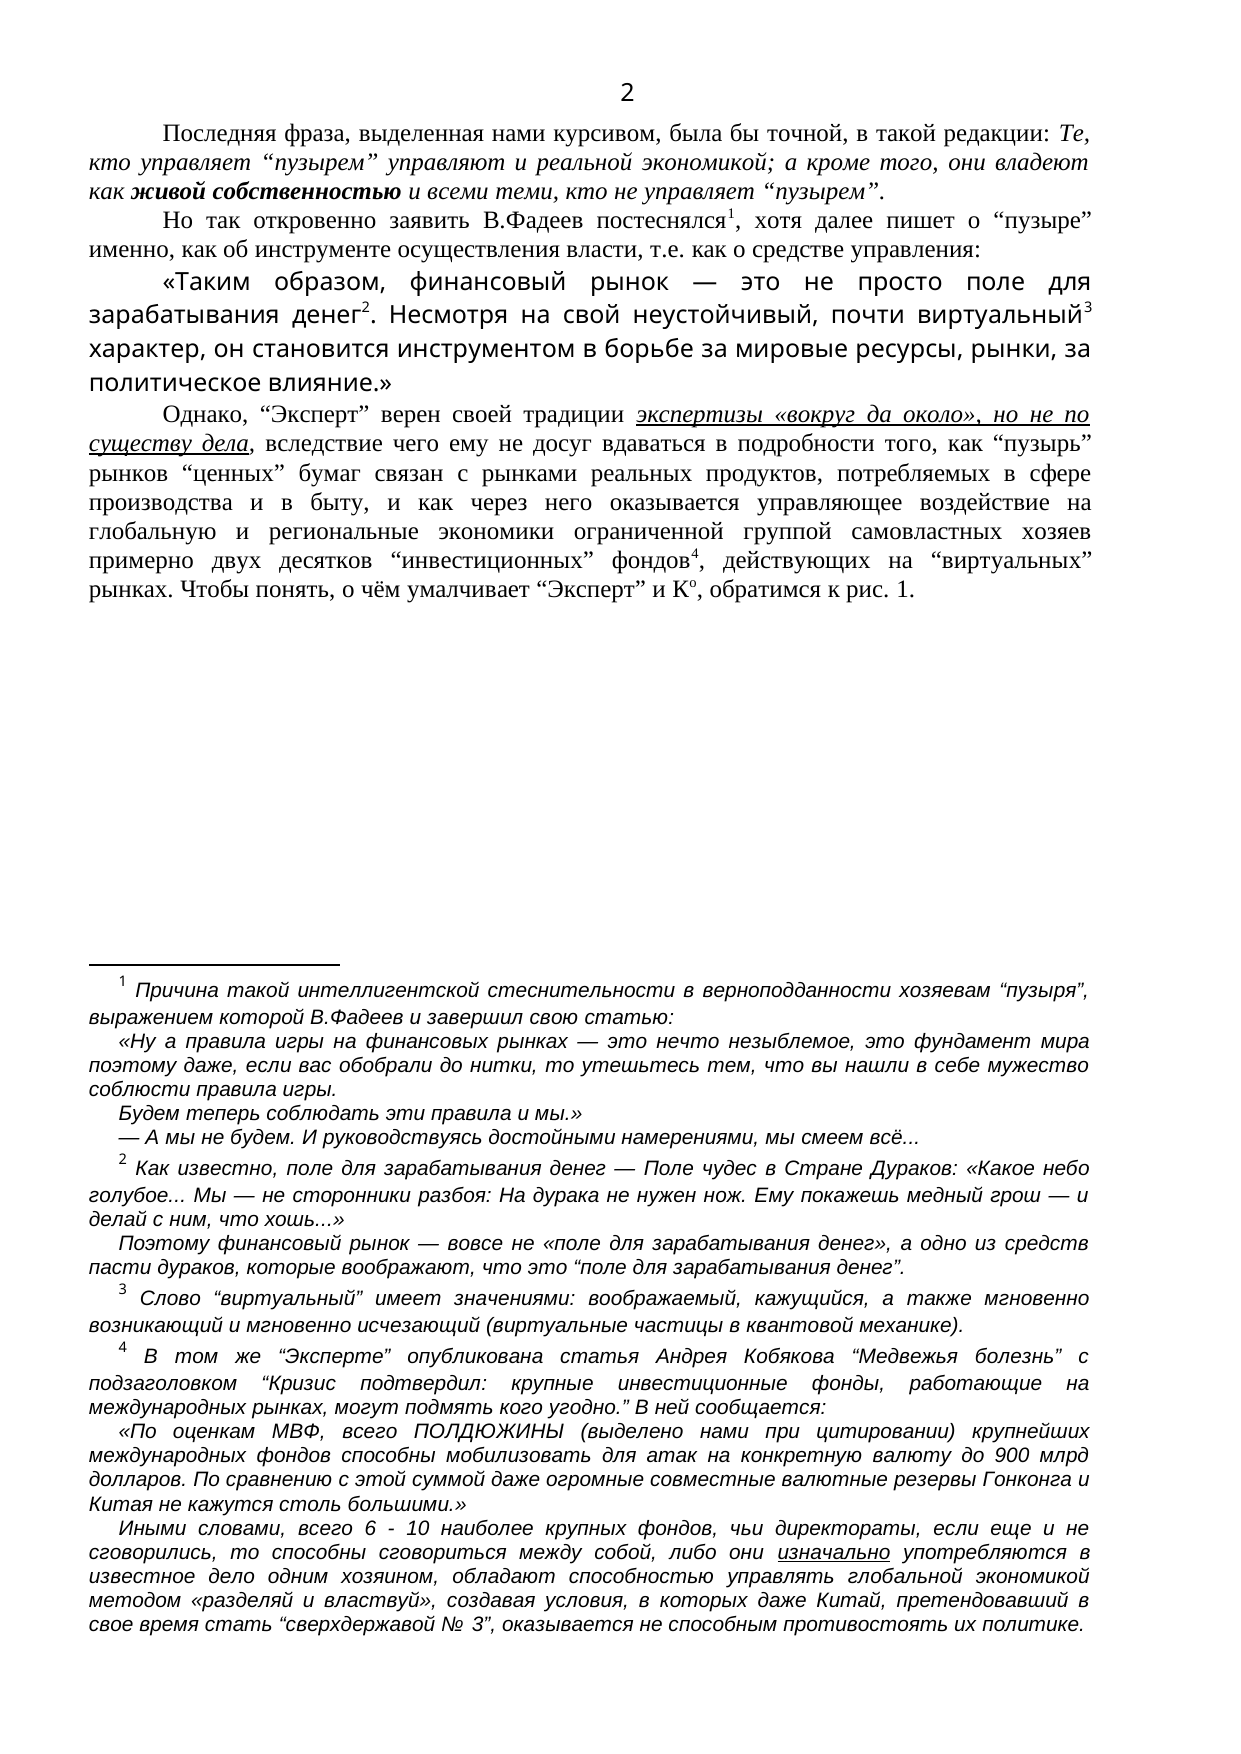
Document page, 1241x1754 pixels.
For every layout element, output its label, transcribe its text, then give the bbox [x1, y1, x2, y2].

text «Таким образом, финансовый рынок — это не просто поле для зарабатывания денег. Несмотря на свой неустойчивый, почти виртуальный характер, он становится инструментом в борьбе за мировые ресурсы, рынки, за политическое влияние.» [89, 263, 1092, 399]
text Но так откровенно заявить В.Фадеев постеснялся, хотя далее пишет о “пузыре” именно, как об инструменте осуществления власти, т.е. как о средстве управления: [89, 205, 1092, 263]
text «По оценкам МВФ, всего ПОЛДЮЖИНЫ (выделено нами при цитировании) крупнейших международных фондов способны мобилизовать для атак на конкретную валюту до 900 млрд долларов. По сравнению с этой суммой даже огромные совместные валютные резервы Гонконга и Китая не кажутся столь большими.» [89, 1419, 1092, 1516]
text «Ну а правила игры на финансовых рынках — это нечто незыблемое, это фундамент мира поэтому даже, если вас обобрали до нитки, то утешьтесь тем, что вы нашли в себе мужество соблюсти правила игры. [89, 1029, 1092, 1101]
text Причина такой интеллигентской стеснительности в верноподданности хозяевам “пузыря”, выражением которой В.Фадеев и завершил свою статью: [89, 971, 1092, 1029]
text Слово “виртуальный” имеет значениями: воображаемый, кажущийся, а также мгновенно возникающий и мгновенно исчезающий (виртуальные частицы в квантовой механике). [89, 1279, 1092, 1337]
text Иными словами, всего 6 - 10 наиболее крупных фондов, чьи директораты, если еще и не сговорились, то способны сговориться между собой, либо они изначально употребляются в известное дело одним хозяином, обладают способностью управлять глобальной экономикой методом «разделяй и властвуй», создавая условия, в которых даже Китай, претендовавший в свое время стать “сверхдержавой № 3”, оказывается не способным противостоять их политике. [89, 1516, 1092, 1636]
text В том же “Эксперте” опубликована статья Андрея Кобякова “Медвежья болезнь” с подзаголовком “Кризис подтвердил: крупные инвестиционные фонды, работающие на международных рынках, могут подмять кого угодно.” В ней сообщается: [89, 1337, 1092, 1419]
text Последняя фраза, выделенная нами курсивом, была бы точной, в такой редакции: Те, кто управляет “пузырем” управляют и реальной экономикой; а кроме того, они владеют как живой собственностью и всеми теми, кто не управляет “пузырем”. [89, 118, 1092, 205]
text Поэтому финансовый рынок — вовсе не «поле для зарабатывания денег», а одно из средств пасти дураков, которые воображают, что это “поле для зарабатывания денег”. [89, 1231, 1092, 1279]
text — А мы не будем. И руководствуясь достойными намерениями, мы смеем всё... [89, 1125, 1092, 1149]
text Как известно, поле для зарабатывания денег — Поле чудес в Стране Дураков: «Какое небо голубое... Мы — не сторонники разбоя: На дурака не нужен нож. Ему покажешь медный грош — и делай с ним, что хошь...» [89, 1149, 1092, 1231]
text Однако, “Эксперт” верен своей традиции экспертизы «вокруг да около», но не по существу дела, вследствие чего ему не досуг вдаваться в подробности того, как “пузырь” рынков “ценных” бумаг связан с рынками реальных продуктов, потребляемых в сфере производства и в быту, и как через него оказывается управляющее воздействие на глобальную и региональные экономики ограниченной группой самовластных хозяев примерно двух десятков “инвестиционных” фондов, действующих на “виртуальных” рынках. Чтобы понять, о чём умалчивает “Эксперт” и Ко, обратимся к рис. 1. [89, 399, 1092, 603]
text Будем теперь соблюдать эти правила и мы.» [89, 1101, 1092, 1125]
